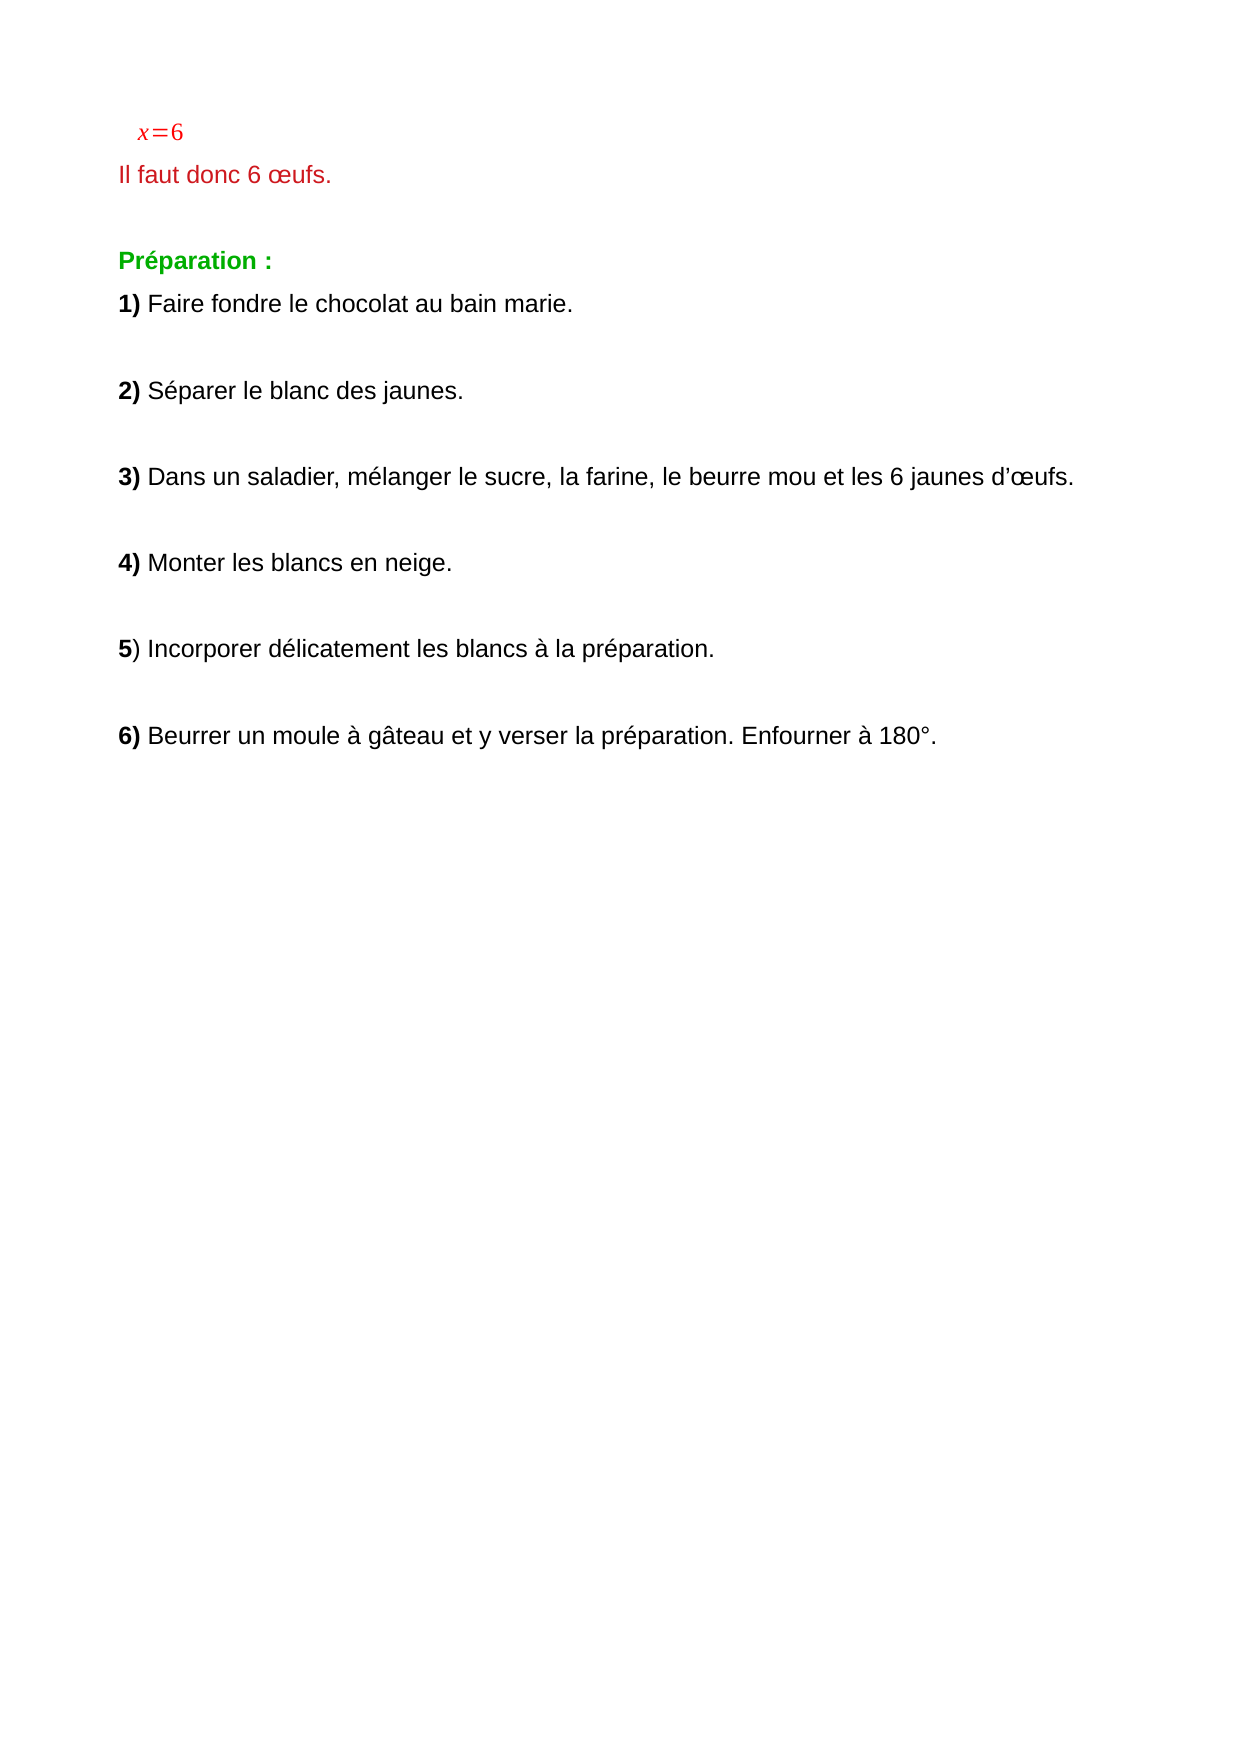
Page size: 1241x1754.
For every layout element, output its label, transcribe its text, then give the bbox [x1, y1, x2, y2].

text 5) Incorporer délicatement les blancs à la préparation. [118, 634, 1122, 663]
text Préparation : [118, 246, 1122, 275]
text 6) Beurrer un moule à gâteau et y verser la préparation. Enfourner à 180°. [118, 721, 1122, 749]
text 1) Faire fondre le chocolat au bain marie. [118, 289, 1122, 318]
text 4) Monter les blancs en neige. [118, 548, 1122, 577]
text 3) Dans un saladier, mélanger le sucre, la farine, le beurre mou et les 6 jaunes d’œufs. [118, 462, 1122, 491]
text 2) Séparer le blanc des jaunes. [118, 376, 1122, 404]
text Il faut donc 6 œufs. [118, 160, 1122, 189]
